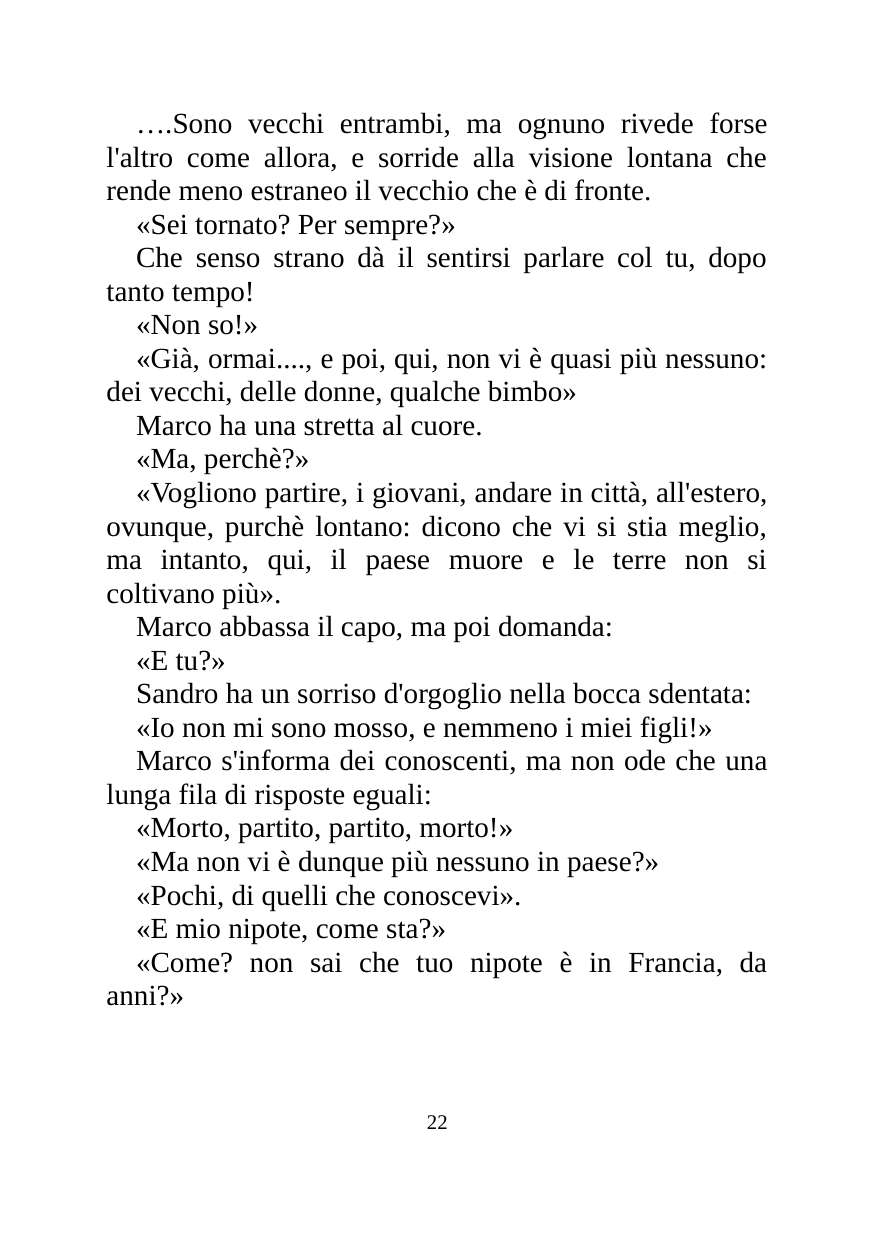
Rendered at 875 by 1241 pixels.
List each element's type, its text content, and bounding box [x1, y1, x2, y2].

text «Pochi, di quelli che conoscevi». [106, 878, 768, 911]
text ….Sono vecchi entrambi, ma ognuno rivede forse l'altro come allora, e sorride alla visione lontana che rende meno estraneo il vecchio che è di fronte. [106, 106, 768, 207]
text «Vogliono partire, i giovani, andare in città, all'estero, ovunque, purchè lontano: dicono che vi si stia meglio, ma intanto, qui, il paese muore e le terre non si coltivano più». [106, 475, 768, 609]
text «Ma, perchè?» [106, 442, 768, 475]
text «Già, ormai...., e poi, qui, non vi è quasi più nessuno: dei vecchi, delle donne, qualche bimbo» [106, 341, 768, 408]
text Marco abbassa il capo, ma poi domanda: [106, 609, 768, 643]
text Marco ha una stretta al cuore. [106, 408, 768, 442]
text Sandro ha un sorriso d'orgoglio nella bocca sdentata: [106, 676, 768, 710]
text «Sei tornato? Per sempre?» [106, 207, 768, 240]
text «Non so!» [106, 307, 768, 341]
text Che senso strano dà il sentirsi parlare col tu, dopo tanto tempo! [106, 240, 768, 307]
text «E mio nipote, come sta?» [106, 911, 768, 945]
text Marco s'informa dei conoscenti, ma non ode che una lunga fila di risposte eguali: [106, 743, 768, 811]
text «Ma non vi è dunque più nessuno in paese?» [106, 844, 768, 878]
text «Morto, partito, partito, morto!» [106, 811, 768, 844]
text «Io non mi sono mosso, e nemmeno i miei figli!» [106, 710, 768, 743]
text «Come? non sai che tuo nipote è in Francia, da anni?» [106, 945, 768, 1012]
text «E tu?» [106, 643, 768, 676]
